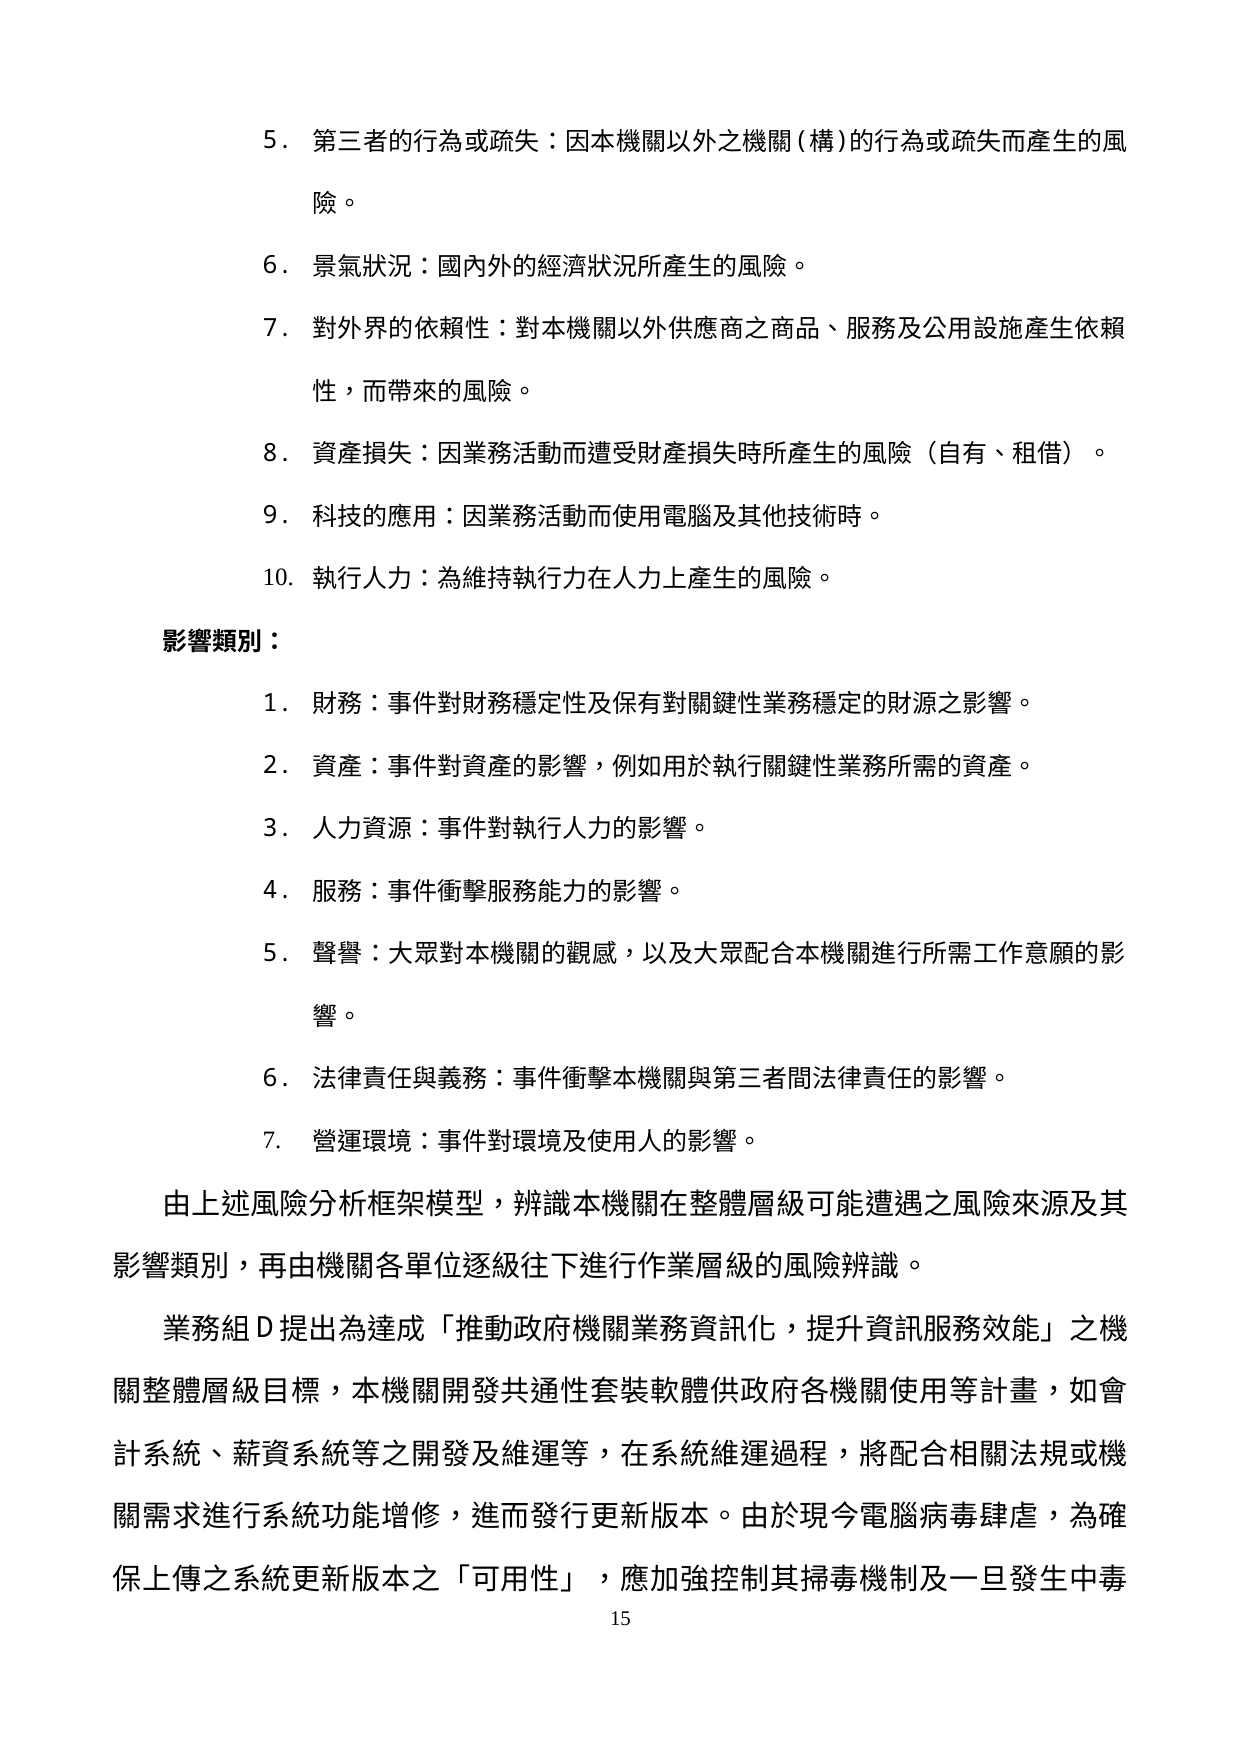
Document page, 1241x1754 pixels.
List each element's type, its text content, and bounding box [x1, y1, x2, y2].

list 資產損失：因業務活動而遭受財產損失時所產生的風險（自有、租借）。 [262, 410, 1128, 472]
list 執行人力：為維持執行力在人力上產生的風險。 [262, 535, 1128, 597]
list 景氣狀況：國內外的經濟狀況所產生的風險。 [262, 222, 1128, 285]
list 人力資源：事件對執行人力的影響。 [262, 785, 1128, 847]
list 法律責任與義務：事件衝擊本機關與第三者間法律責任的影響。 [262, 1035, 1128, 1097]
list 財務：事件對財務穩定性及保有對關鍵性業務穩定的財源之影響。 [262, 660, 1128, 722]
text 由上述風險分析框架模型，辨識本機關在整體層級可能遭遇之風險來源及其影響類別，再由機關各單位逐級往下進行作業層級的風險辨識。 [112, 1160, 1128, 1285]
text 業務組D提出為達成「推動政府機關業務資訊化，提升資訊服務效能」之機關整體層級目標，本機關開發共通性套裝軟體供政府各機關使用等計畫，如會計系統、薪資系統等之開發及維運等，在系統維運過程，將配合相關法規或機關需求進行系統功能增修，進而發行更新版本。由於現今電腦病毒肆虐，為確保上傳之系統更新版本之「可用性」，應加強控制其掃毒機制及一旦發生中毒 [112, 1285, 1128, 1597]
list 營運環境：事件對環境及使用人的影響。 [262, 1097, 1128, 1160]
list 服務：事件衝擊服務能力的影響。 [262, 847, 1128, 910]
text 影響類別： [162, 597, 1128, 660]
list 資產：事件對資產的影響，例如用於執行關鍵性業務所需的資產。 [262, 722, 1128, 785]
list 第三者的行為或疏失：因本機關以外之機關(構)的行為或疏失而產生的風險。 [262, 97, 1128, 222]
list 科技的應用：因業務活動而使用電腦及其他技術時。 [262, 472, 1128, 535]
list 對外界的依賴性：對本機關以外供應商之商品、服務及公用設施產生依賴性，而帶來的風險。 [262, 285, 1128, 410]
list 聲譽：大眾對本機關的觀感，以及大眾配合本機關進行所需工作意願的影響。 [262, 910, 1128, 1035]
